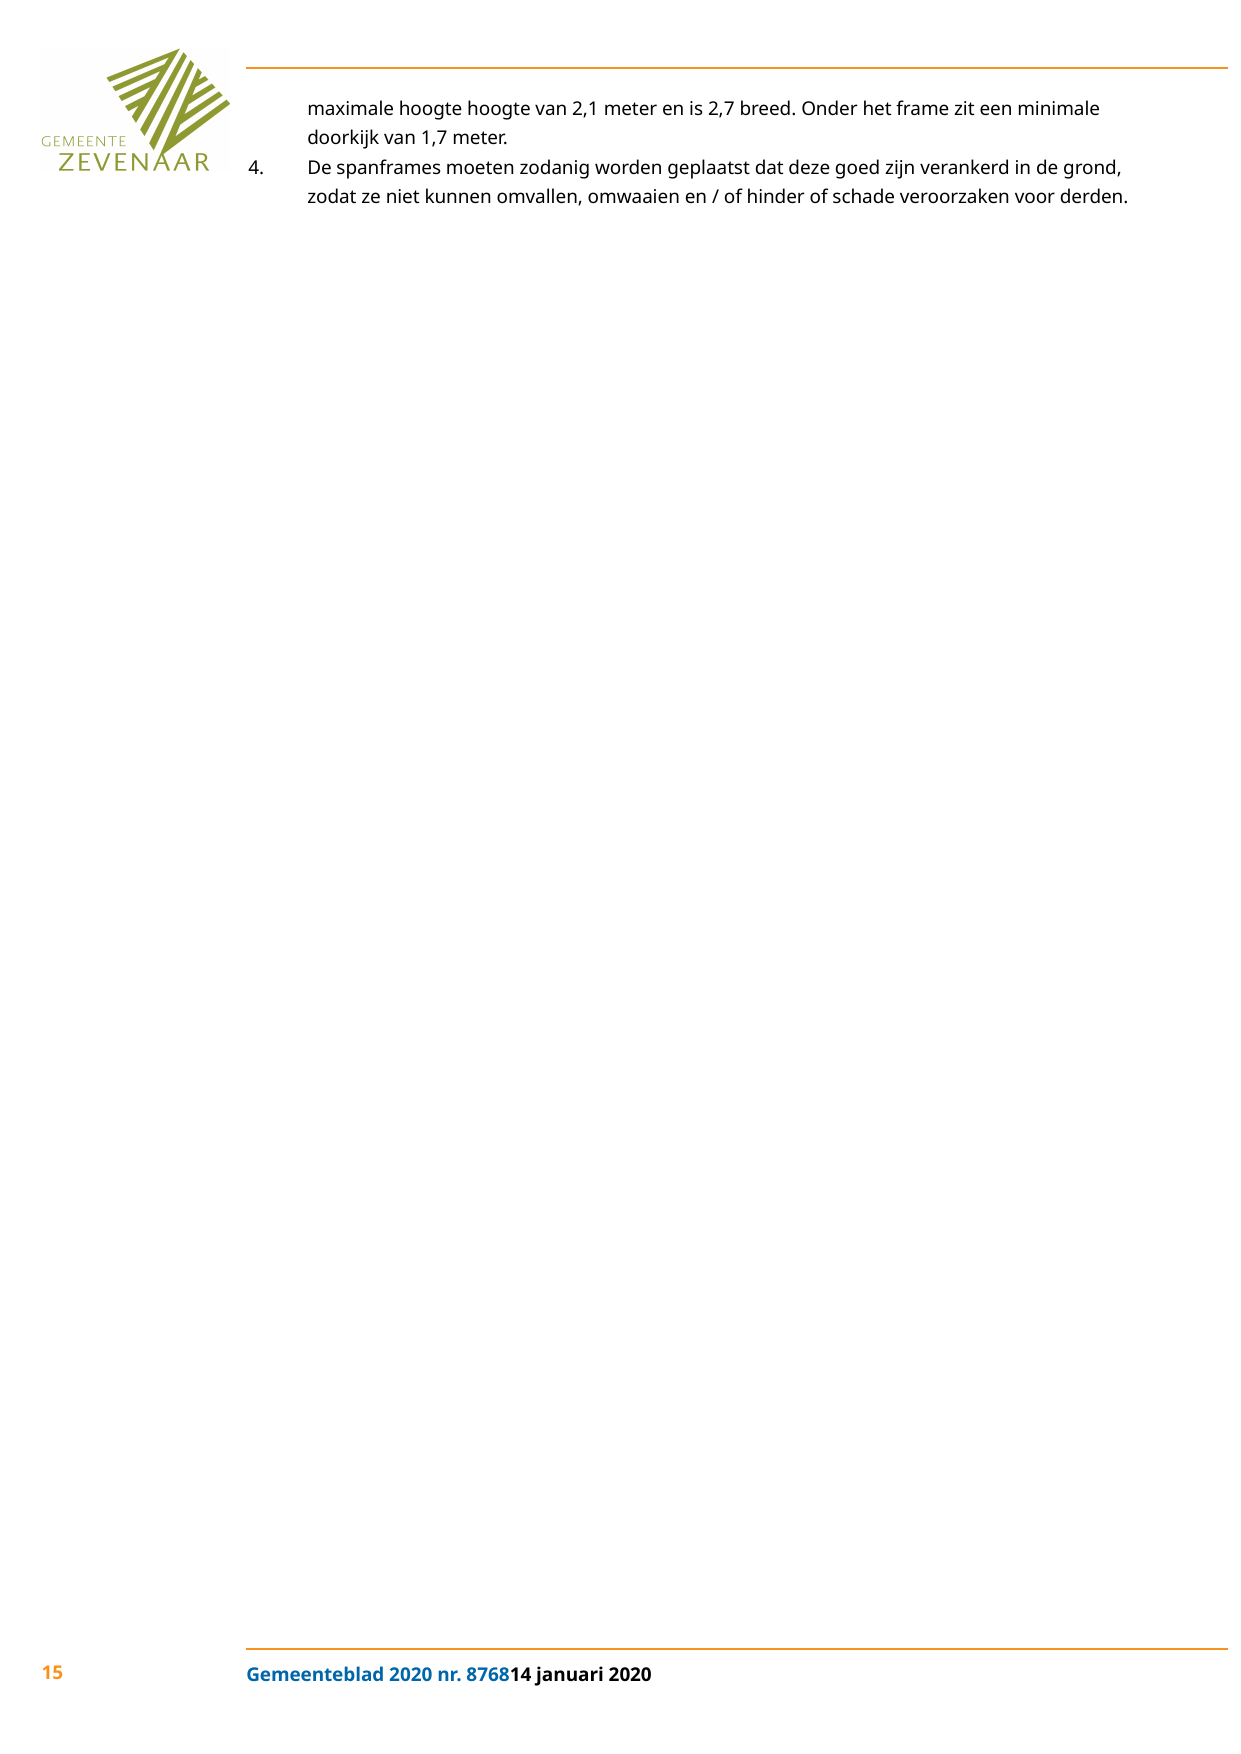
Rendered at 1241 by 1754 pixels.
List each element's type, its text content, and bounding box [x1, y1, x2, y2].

list maximale hoogte hoogte van 2,1 meter en is 2,7 breed. Onder het frame zit een minimale doorkijk van 1,7 meter. [248, 95, 1152, 150]
list De spanframes moeten zodanig worden geplaatst dat deze goed zijn verankerd in de grond, zodat ze niet kunnen omvallen, omwaaien en / of hinder of schade veroorzaken voor derden. [248, 154, 1152, 209]
picture [41, 47, 231, 172]
